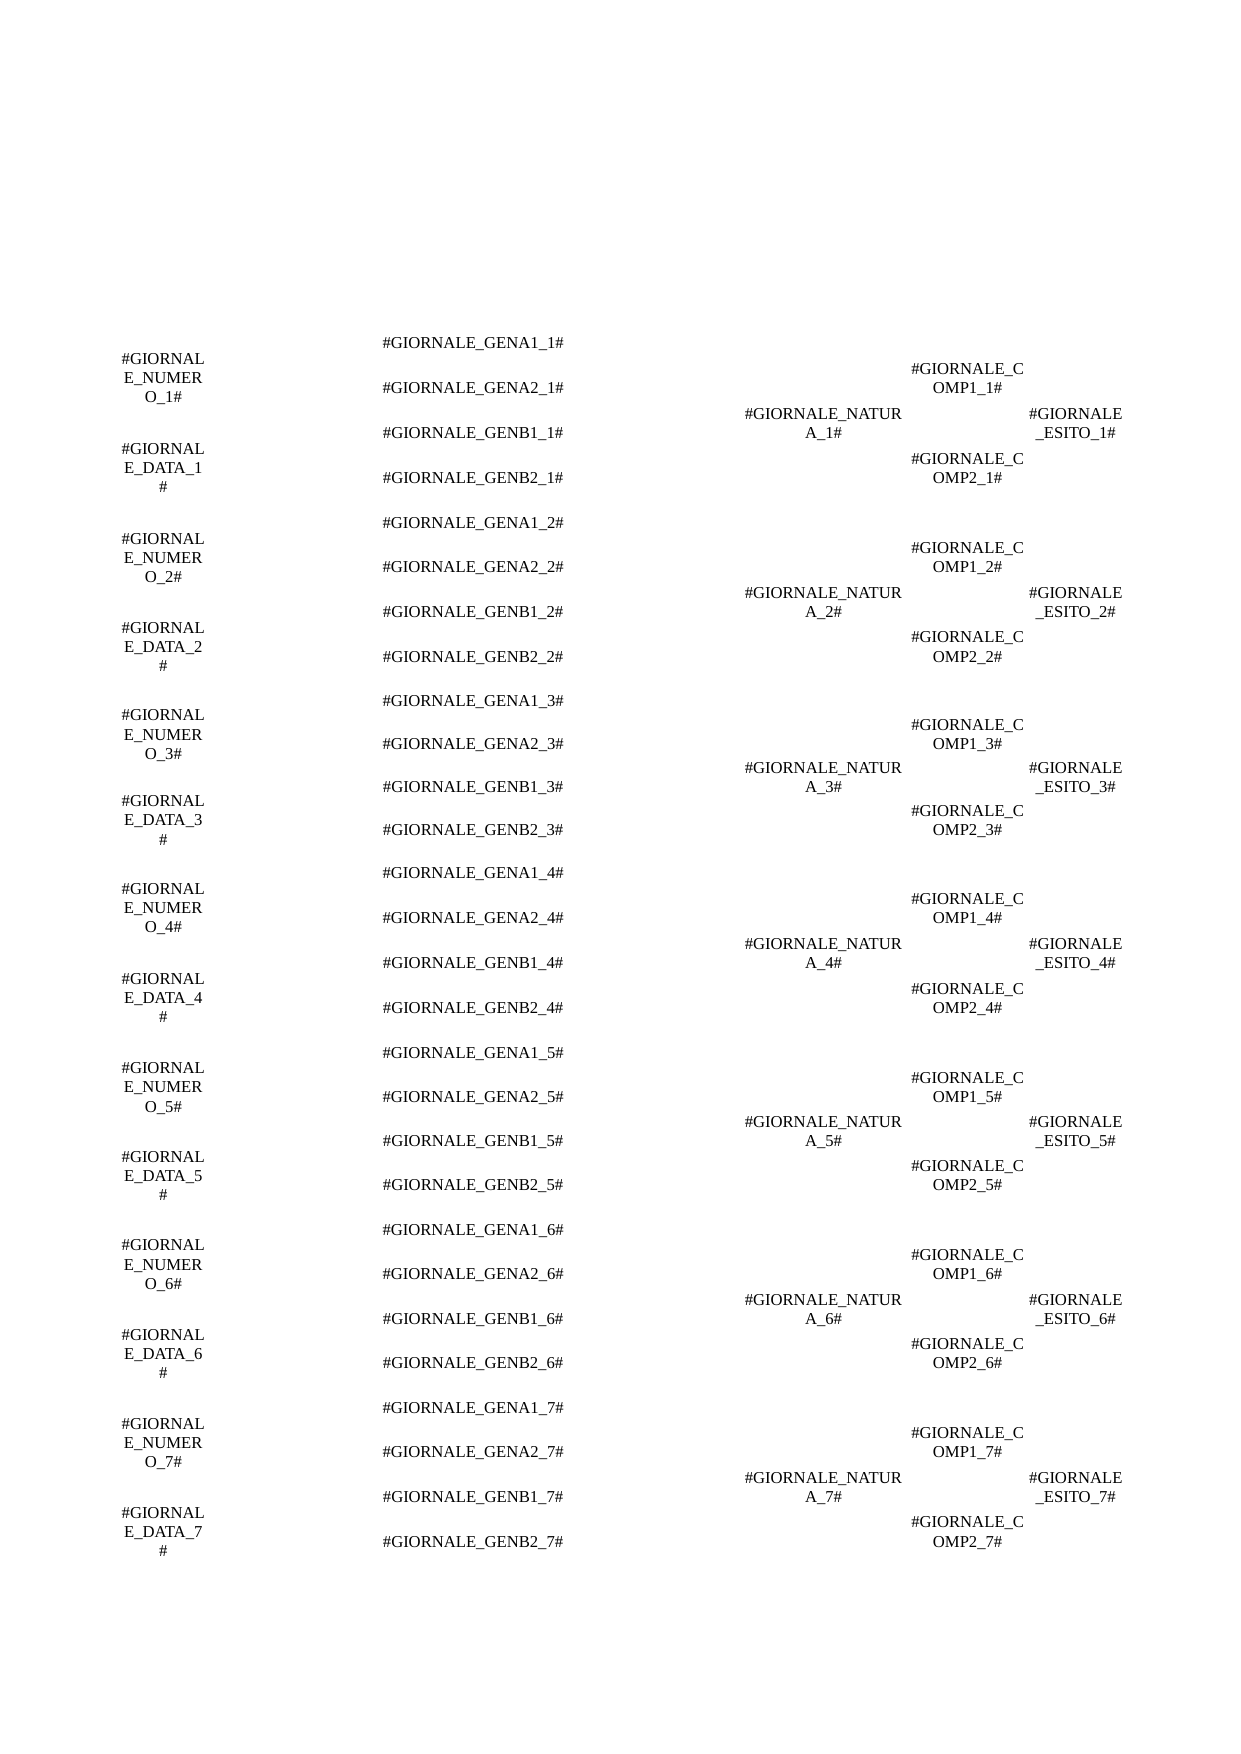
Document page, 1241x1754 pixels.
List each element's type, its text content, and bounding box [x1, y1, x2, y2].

table_cell #GIORNALE_ESITO_6# [1029, 1219, 1123, 1398]
table_cell #GIORNALE_GENA1_1# [206, 333, 740, 378]
table_cell #GIORNALE_NUMERO_5# [120, 1043, 206, 1131]
table_cell #GIORNALE_GENA1_3# [206, 691, 740, 734]
table_cell #GIORNALE_COMP1_4# [906, 863, 1028, 953]
table_cell #GIORNALE_GENB2_3# [206, 820, 740, 863]
table_header [740, 159, 906, 333]
table_cell #GIORNALE_NUMERO_7# [120, 1398, 206, 1487]
table_cell #GIORNALE_GENB2_5# [206, 1175, 740, 1219]
table_cell #GIORNALE_GENA2_5# [206, 1087, 740, 1131]
table_cell #GIORNALE_NATURA_3# [740, 691, 906, 863]
table_cell #GIORNALE_GENB2_6# [206, 1353, 740, 1398]
table_cell #GIORNALE_ESITO_1# [1029, 333, 1123, 513]
table_cell #GIORNALE_ESITO_7# [1029, 1398, 1123, 1576]
table_cell #GIORNALE_COMP1_1# [906, 333, 1028, 423]
table_cell #GIORNALE_DATA_1# [120, 423, 206, 513]
table_cell #GIORNALE_ESITO_5# [1029, 1043, 1123, 1219]
table_cell #GIORNALE_DATA_5# [120, 1131, 206, 1219]
table_cell #GIORNALE_GENB1_1# [206, 423, 740, 468]
table_cell #GIORNALE_GENB2_2# [206, 646, 740, 691]
table_cell #GIORNALE_NUMERO_6# [120, 1219, 206, 1308]
table_cell #GIORNALE_COMP1_2# [906, 513, 1028, 602]
table_cell #GIORNALE_COMP1_5# [906, 1043, 1028, 1131]
table_cell #GIORNALE_GENA2_1# [206, 378, 740, 423]
table_cell #GIORNALE_COMP1_6# [906, 1219, 1028, 1308]
table_cell #GIORNALE_GENA1_4# [206, 863, 740, 908]
table_cell #GIORNALE_COMP2_3# [906, 777, 1028, 863]
table_cell [120, 246, 206, 333]
table_cell #GIORNALE_DATA_7# [120, 1487, 206, 1576]
table_cell #GIORNALE_ESITO_3# [1029, 691, 1123, 863]
table_cell #GIORNALE_GENA1_2# [206, 513, 740, 557]
table_cell #GIORNALE_COMP2_2# [906, 602, 1028, 691]
table_cell #GIORNALE_COMP2_7# [906, 1487, 1028, 1576]
table_cell #GIORNALE_NUMERO_4# [120, 863, 206, 953]
table_cell [206, 246, 740, 333]
table_cell #GIORNALE_GENB1_4# [206, 953, 740, 998]
table_cell #GIORNALE_NUMERO_2# [120, 513, 206, 602]
table_cell #GIORNALE_GENB1_7# [206, 1487, 740, 1531]
table_cell #GIORNALE_ESITO_2# [1029, 513, 1123, 691]
table_cell #GIORNALE_COMP1_7# [906, 1398, 1028, 1487]
table_cell #GIORNALE_GENB2_4# [206, 998, 740, 1043]
table_cell #GIORNALE_GENB1_3# [206, 777, 740, 820]
table_cell #GIORNALE_COMP2_5# [906, 1131, 1028, 1219]
table_cell #GIORNALE_GENA2_4# [206, 908, 740, 953]
table_cell #GIORNALE_COMP1_3# [906, 691, 1028, 777]
table_cell #GIORNALE_DATA_2# [120, 602, 206, 691]
table_cell #GIORNALE_GENA1_6# [206, 1219, 740, 1264]
table_cell #GIORNALE_GENB2_1# [206, 468, 740, 513]
table_cell #GIORNALE_GENB2_7# [206, 1531, 740, 1576]
table_cell #GIORNALE_COMP2_1# [906, 423, 1028, 513]
table_cell #GIORNALE_NUMERO_3# [120, 691, 206, 777]
table_header [206, 159, 740, 246]
table_cell #GIORNALE_NATURA_2# [740, 513, 906, 691]
table_cell #GIORNALE_GENA2_6# [206, 1264, 740, 1308]
table_cell #GIORNALE_NATURA_7# [740, 1398, 906, 1576]
table_cell #GIORNALE_DATA_6# [120, 1309, 206, 1398]
table_cell #GIORNALE_NUMERO_1# [120, 333, 206, 423]
table_cell #GIORNALE_GENB1_6# [206, 1309, 740, 1353]
table_cell #GIORNALE_GENB1_2# [206, 602, 740, 646]
table_header [1029, 159, 1123, 333]
table_cell #GIORNALE_COMP2_6# [906, 1309, 1028, 1398]
table_cell #GIORNALE_NATURA_5# [740, 1043, 906, 1219]
table_header [120, 159, 206, 246]
table_cell #GIORNALE_COMP2_4# [906, 953, 1028, 1043]
table_cell #GIORNALE_NATURA_6# [740, 1219, 906, 1398]
table_cell #GIORNALE_GENA2_3# [206, 734, 740, 777]
table_cell #GIORNALE_NATURA_1# [740, 333, 906, 513]
table_cell #GIORNALE_GENA1_7# [206, 1398, 740, 1442]
table_cell #GIORNALE_GENA2_7# [206, 1442, 740, 1487]
table_cell #GIORNALE_GENA2_2# [206, 557, 740, 602]
table_header [906, 159, 1028, 333]
table_cell #GIORNALE_DATA_4# [120, 953, 206, 1043]
table_cell #GIORNALE_NATURA_4# [740, 863, 906, 1043]
table_cell #GIORNALE_ESITO_4# [1029, 863, 1123, 1043]
table_cell #GIORNALE_GENB1_5# [206, 1131, 740, 1175]
table_cell #GIORNALE_DATA_3# [120, 777, 206, 863]
table_cell #GIORNALE_GENA1_5# [206, 1043, 740, 1087]
